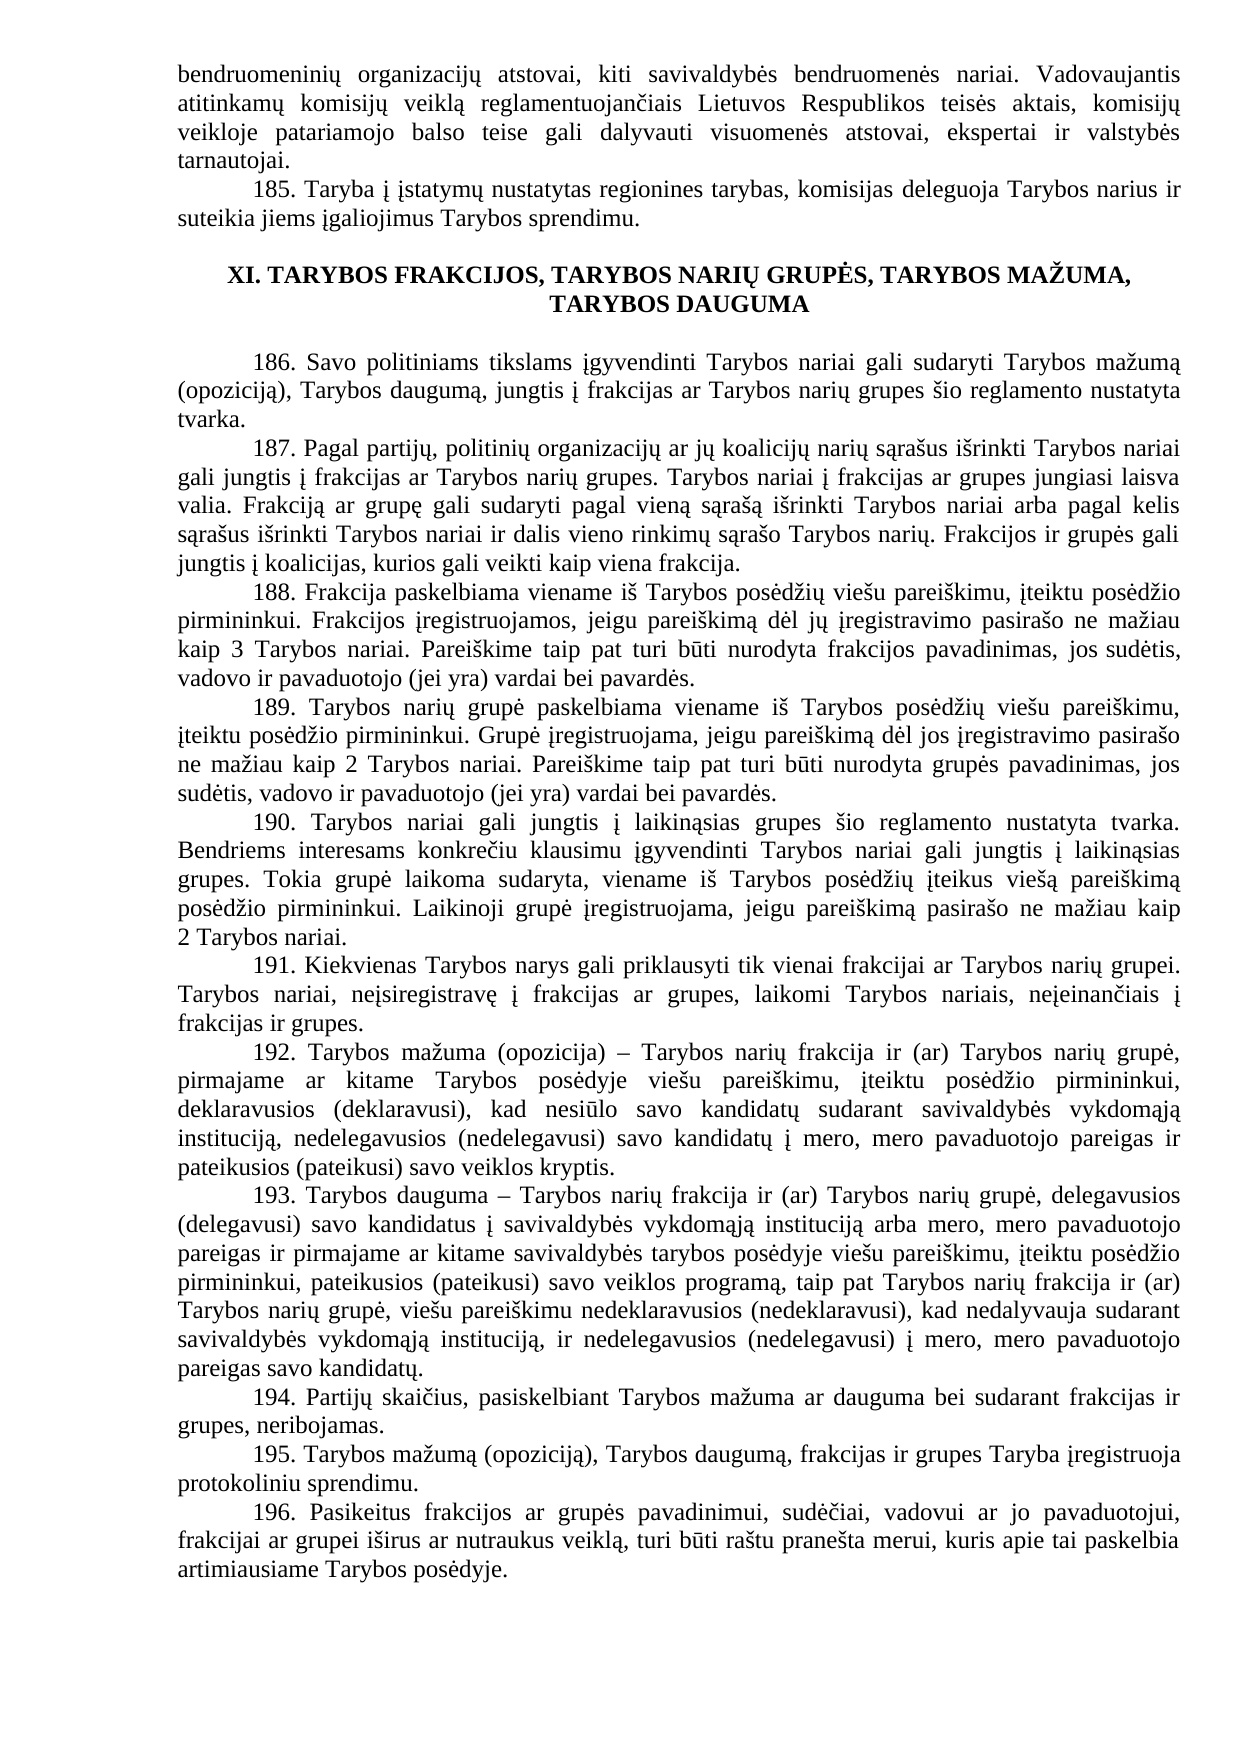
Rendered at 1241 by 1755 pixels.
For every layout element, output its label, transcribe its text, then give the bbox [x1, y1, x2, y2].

text bendruomeninių organizacijų atstovai, kiti savivaldybės bendruomenės nariai. Vadovaujantis atitinkamų komisijų veiklą reglamentuojančiais Lietuvos Respublikos teisės aktais, komisijų veikloje patariamojo balso teise gali dalyvauti visuomenės atstovai, ekspertai ir valstybės tarnautojai. [177, 59, 1181, 174]
text 186. Savo politiniams tikslams įgyvendinti Tarybos nariai gali sudaryti Tarybos mažumą (opoziciją), Tarybos daugumą, jungtis į frakcijas ar Tarybos narių grupes šio reglamento nustatyta tvarka. [177, 347, 1181, 433]
text 195. Tarybos mažumą (opoziciją), Tarybos daugumą, frakcijas ir grupes Taryba įregistruoja protokoliniu sprendimu. [177, 1439, 1181, 1497]
text 191. Kiekvienas Tarybos narys gali priklausyti tik vienai frakcijai ar Tarybos narių grupei. Tarybos nariai, neįsiregistravę į frakcijas ar grupes, laikomi Tarybos nariais, neįeinančiais į frakcijas ir grupes. [177, 950, 1181, 1037]
text XI. TARYBOS FRAKCIJOS, TARYBOS NARIŲ GRUPĖS, TARYBOS MAŽUMA, TARYBOS DAUGUMA [177, 260, 1181, 318]
text 192. Tarybos mažuma (opozicija) – Tarybos narių frakcija ir (ar) Tarybos narių grupė, pirmajame ar kitame Tarybos posėdyje viešu pareiškimu, įteiktu posėdžio pirmininkui, deklaravusios (deklaravusi), kad nesiūlo savo kandidatų sudarant savivaldybės vykdomąją instituciją, nedelegavusios (nedelegavusi) savo kandidatų į mero, mero pavaduotojo pareigas ir pateikusios (pateikusi) savo veiklos kryptis. [177, 1037, 1181, 1180]
text 189. Tarybos narių grupė paskelbiama viename iš Tarybos posėdžių viešu pareiškimu, įteiktu posėdžio pirmininkui. Grupė įregistruojama, jeigu pareiškimą dėl jos įregistravimo pasirašo ne mažiau kaip 2 Tarybos nariai. Pareiškime taip pat turi būti nurodyta grupės pavadinimas, jos sudėtis, vadovo ir pavaduotojo (jei yra) vardai bei pavardės. [177, 692, 1181, 807]
text 190. Tarybos nariai gali jungtis į laikinąsias grupes šio reglamento nustatyta tvarka. Bendriems interesams konkrečiu klausimu įgyvendinti Tarybos nariai gali jungtis į laikinąsias grupes. Tokia grupė laikoma sudaryta, viename iš Tarybos posėdžių įteikus viešą pareiškimą posėdžio pirmininkui. Laikinoji grupė įregistruojama, jeigu pareiškimą pasirašo ne mažiau kaip 2 Tarybos nariai. [177, 807, 1181, 950]
text 193. Tarybos dauguma – Tarybos narių frakcija ir (ar) Tarybos narių grupė, delegavusios (delegavusi) savo kandidatus į savivaldybės vykdomąją instituciją arba mero, mero pavaduotojo pareigas ir pirmajame ar kitame savivaldybės tarybos posėdyje viešu pareiškimu, įteiktu posėdžio pirmininkui, pateikusios (pateikusi) savo veiklos programą, taip pat Tarybos narių frakcija ir (ar) Tarybos narių grupė, viešu pareiškimu nedeklaravusios (nedeklaravusi), kad nedalyvauja sudarant savivaldybės vykdomąją instituciją, ir nedelegavusios (nedelegavusi) į mero, mero pavaduotojo pareigas savo kandidatų. [177, 1180, 1181, 1382]
text 188. Frakcija paskelbiama viename iš Tarybos posėdžių viešu pareiškimu, įteiktu posėdžio pirmininkui. Frakcijos įregistruojamos, jeigu pareiškimą dėl jų įregistravimo pasirašo ne mažiau kaip 3 Tarybos nariai. Pareiškime taip pat turi būti nurodyta frakcijos pavadinimas, jos sudėtis, vadovo ir pavaduotojo (jei yra) vardai bei pavardės. [177, 577, 1181, 692]
text 185. Taryba į įstatymų nustatytas regionines tarybas, komisijas deleguoja Tarybos narius ir suteikia jiems įgaliojimus Tarybos sprendimu. [177, 174, 1181, 232]
text 187. Pagal partijų, politinių organizacijų ar jų koalicijų narių sąrašus išrinkti Tarybos nariai gali jungtis į frakcijas ar Tarybos narių grupes. Tarybos nariai į frakcijas ar grupes jungiasi laisva valia. Frakciją ar grupę gali sudaryti pagal vieną sąrašą išrinkti Tarybos nariai arba pagal kelis sąrašus išrinkti Tarybos nariai ir dalis vieno rinkimų sąrašo Tarybos narių. Frakcijos ir grupės gali jungtis į koalicijas, kurios gali veikti kaip viena frakcija. [177, 433, 1181, 577]
text 196. Pasikeitus frakcijos ar grupės pavadinimui, sudėčiai, vadovui ar jo pavaduotojui, frakcijai ar grupei iširus ar nutraukus veiklą, turi būti raštu pranešta merui, kuris apie tai paskelbia artimiausiame Tarybos posėdyje. [177, 1497, 1181, 1583]
text 194. Partijų skaičius, pasiskelbiant Tarybos mažuma ar dauguma bei sudarant frakcijas ir grupes, neribojamas. [177, 1382, 1181, 1439]
